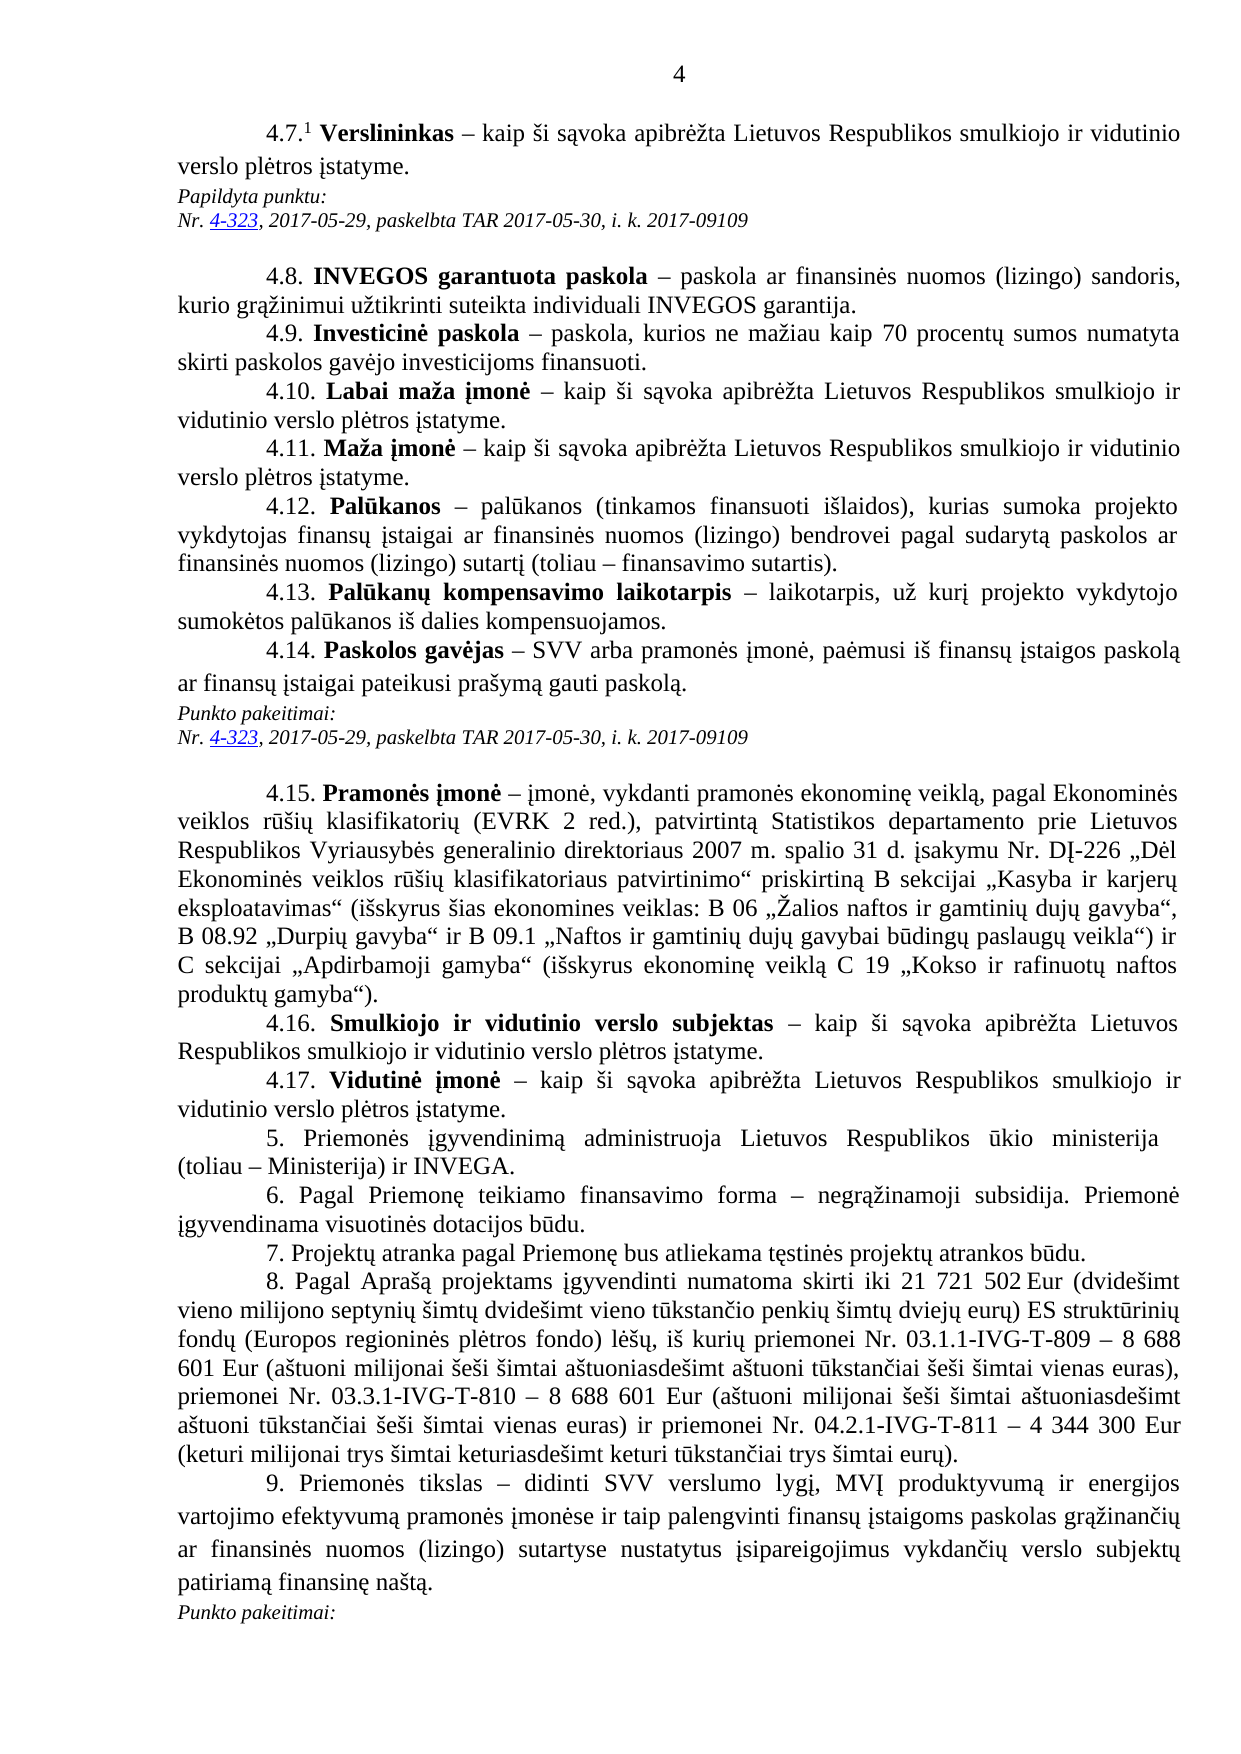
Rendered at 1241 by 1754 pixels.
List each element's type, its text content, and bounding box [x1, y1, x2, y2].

text Papildyta punktu: [177, 184, 1181, 208]
text 8. Pagal Aprašą projektams įgyvendinti numatoma skirti iki 21 721 502 Eur (dvidešimt vieno milijono septynių šimtų dvidešimt vieno tūkstančio penkių šimtų dviejų eurų) ES struktūrinių fondų (Europos regioninės plėtros fondo) lėšų, iš kurių priemonei Nr. 03.1.1-IVG-T-809 – 8 688 601 Eur (aštuoni milijonai šeši šimtai aštuoniasdešimt aštuoni tūkstančiai šeši šimtai vienas euras), priemonei Nr. 03.3.1-IVG-T-810 – 8 688 601 Eur (aštuoni milijonai šeši šimtai aštuoniasdešimt aštuoni tūkstančiai šeši šimtai vienas euras) ir priemonei Nr. 04.2.1-IVG-T-811 – 4 344 300 Eur (keturi milijonai trys šimtai keturiasdešimt keturi tūkstančiai trys šimtai eurų). [177, 1266, 1181, 1468]
text 4.12. Palūkanos – palūkanos (tinkamos finansuoti išlaidos), kurias sumoka projekto vykdytojas finansų įstaigai ar finansinės nuomos (lizingo) bendrovei pagal sudarytą paskolos ar finansinės nuomos (lizingo) sutartį (toliau – finansavimo sutartis). [177, 491, 1178, 577]
text 4.8. INVEGOS garantuota paskola – paskola ar finansinės nuomos (lizingo) sandoris, kurio grąžinimui užtikrinti suteikta individuali INVEGOS garantija. [177, 261, 1181, 318]
text 4.7.1 Verslininkas – kaip ši sąvoka apibrėžta Lietuvos Respublikos smulkiojo ir vidutinio verslo plėtros įstatyme. [177, 118, 1181, 180]
text 4.11. Maža įmonė – kaip ši sąvoka apibrėžta Lietuvos Respublikos smulkiojo ir vidutinio verslo plėtros įstatyme. [177, 433, 1181, 491]
text 6. Pagal Priemonę teikiamo finansavimo forma – negrąžinamoji subsidija. Priemonė įgyvendinama visuotinės dotacijos būdu. [177, 1180, 1181, 1238]
text Punkto pakeitimai: [177, 701, 1181, 725]
text 4.13. Palūkanų kompensavimo laikotarpis – laikotarpis, už kurį projekto vykdytojo sumokėtos palūkanos iš dalies kompensuojamos. [177, 577, 1178, 635]
text 5. Priemonės įgyvendinimą administruoja Lietuvos Respublikos ūkio ministerija (toliau – Ministerija) ir INVEGA. [177, 1123, 1178, 1180]
text 4.17. Vidutinė įmonė – kaip ši sąvoka apibrėžta Lietuvos Respublikos smulkiojo ir vidutinio verslo plėtros įstatyme. [177, 1065, 1181, 1123]
text 7. Projektų atranka pagal Priemonę bus atliekama tęstinės projektų atrankos būdu. [177, 1238, 1181, 1266]
text Punkto pakeitimai: [177, 1600, 1181, 1624]
text Nr. 4-323, 2017-05-29, paskelbta TAR 2017-05-30, i. k. 2017-09109 [177, 208, 1181, 232]
text 4.9. Investicinė paskola – paskola, kurios ne mažiau kaip 70 procentų sumos numatyta skirti paskolos gavėjo investicijoms finansuoti. [177, 318, 1181, 376]
text 4.15. Pramonės įmonė – įmonė, vykdanti pramonės ekonominę veiklą, pagal Ekonominės veiklos rūšių klasifikatorių (EVRK 2 red.), patvirtintą Statistikos departamento prie Lietuvos Respublikos Vyriausybės generalinio direktoriaus 2007 m. spalio 31 d. įsakymu Nr. DĮ-226 „Dėl Ekonominės veiklos rūšių klasifikatoriaus patvirtinimo“ priskirtiną B sekcijai „Kasyba ir karjerų eksploatavimas“ (išskyrus šias ekonomines veiklas: B 06 „Žalios naftos ir gamtinių dujų gavyba“, B 08.92 „Durpių gavyba“ ir B 09.1 „Naftos ir gamtinių dujų gavybai būdingų paslaugų veikla“) ir C sekcijai „Apdirbamoji gamyba“ (išskyrus ekonominę veiklą C 19 „Kokso ir rafinuotų naftos produktų gamyba“). [177, 778, 1178, 1008]
text Nr. 4-323, 2017-05-29, paskelbta TAR 2017-05-30, i. k. 2017-09109 [177, 725, 1181, 749]
text 4.14. Paskolos gavėjas – SVV arba pramonės įmonė, paėmusi iš finansų įstaigos paskolą ar finansų įstaigai pateikusi prašymą gauti paskolą. [177, 635, 1181, 697]
text 4.10. Labai maža įmonė – kaip ši sąvoka apibrėžta Lietuvos Respublikos smulkiojo ir vidutinio verslo plėtros įstatyme. [177, 376, 1181, 433]
text 9. Priemonės tikslas – didinti SVV verslumo lygį, MVĮ produktyvumą ir energijos vartojimo efektyvumą pramonės įmonėse ir taip palengvinti finansų įstaigoms paskolas grąžinančių ar finansinės nuomos (lizingo) sutartyse nustatytus įsipareigojimus vykdančių verslo subjektų patiriamą finansinę naštą. [177, 1468, 1181, 1596]
text 4.16. Smulkiojo ir vidutinio verslo subjektas – kaip ši sąvoka apibrėžta Lietuvos Respublikos smulkiojo ir vidutinio verslo plėtros įstatyme. [177, 1008, 1178, 1065]
